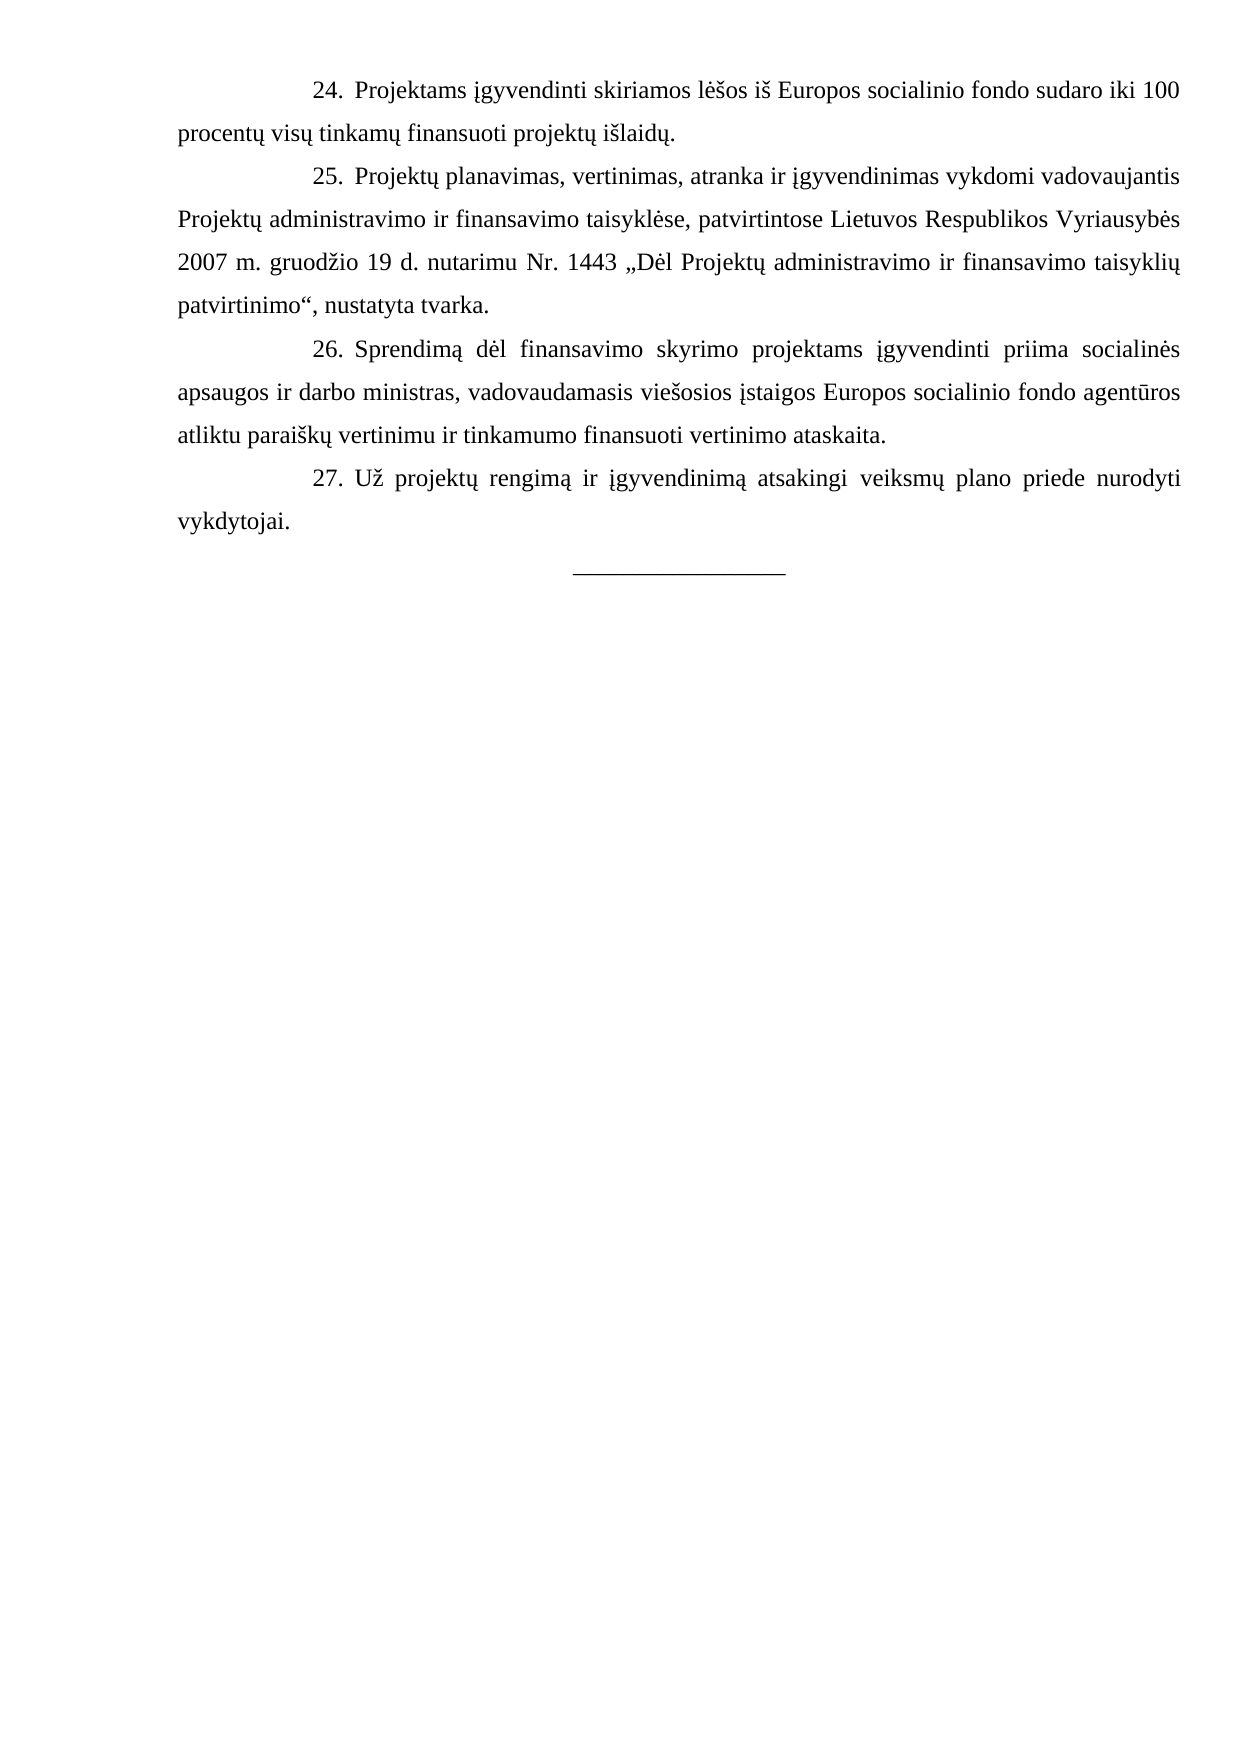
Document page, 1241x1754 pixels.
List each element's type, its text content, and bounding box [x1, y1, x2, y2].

text 26. Sprendimą dėl finansavimo skyrimo projektams įgyvendinti priima socialinės apsaugos ir darbo ministras, vadovaudamasis viešosios įstaigos Europos socialinio fondo agentūros atliktu paraiškų vertinimu ir tinkamumo finansuoti vertinimo ataskaita. [177, 334, 1181, 449]
text 24. Projektams įgyvendinti skiriamos lėšos iš Europos socialinio fondo sudaro iki 100 procentų visų tinkamų finansuoti projektų išlaidų. [177, 75, 1181, 147]
text _________________ [177, 549, 1181, 578]
text 25. Projektų planavimas, vertinimas, atranka ir įgyvendinimas vykdomi vadovaujantis Projektų administravimo ir finansavimo taisyklėse, patvirtintose Lietuvos Respublikos Vyriausybės 2007 m. gruodžio 19 d. nutarimu Nr. 1443 „Dėl Projektų administravimo ir finansavimo taisyklių patvirtinimo“, nustatyta tvarka. [177, 161, 1181, 319]
text 27. Už projektų rengimą ir įgyvendinimą atsakingi veiksmų plano priede nurodyti vykdytojai. [177, 463, 1181, 535]
